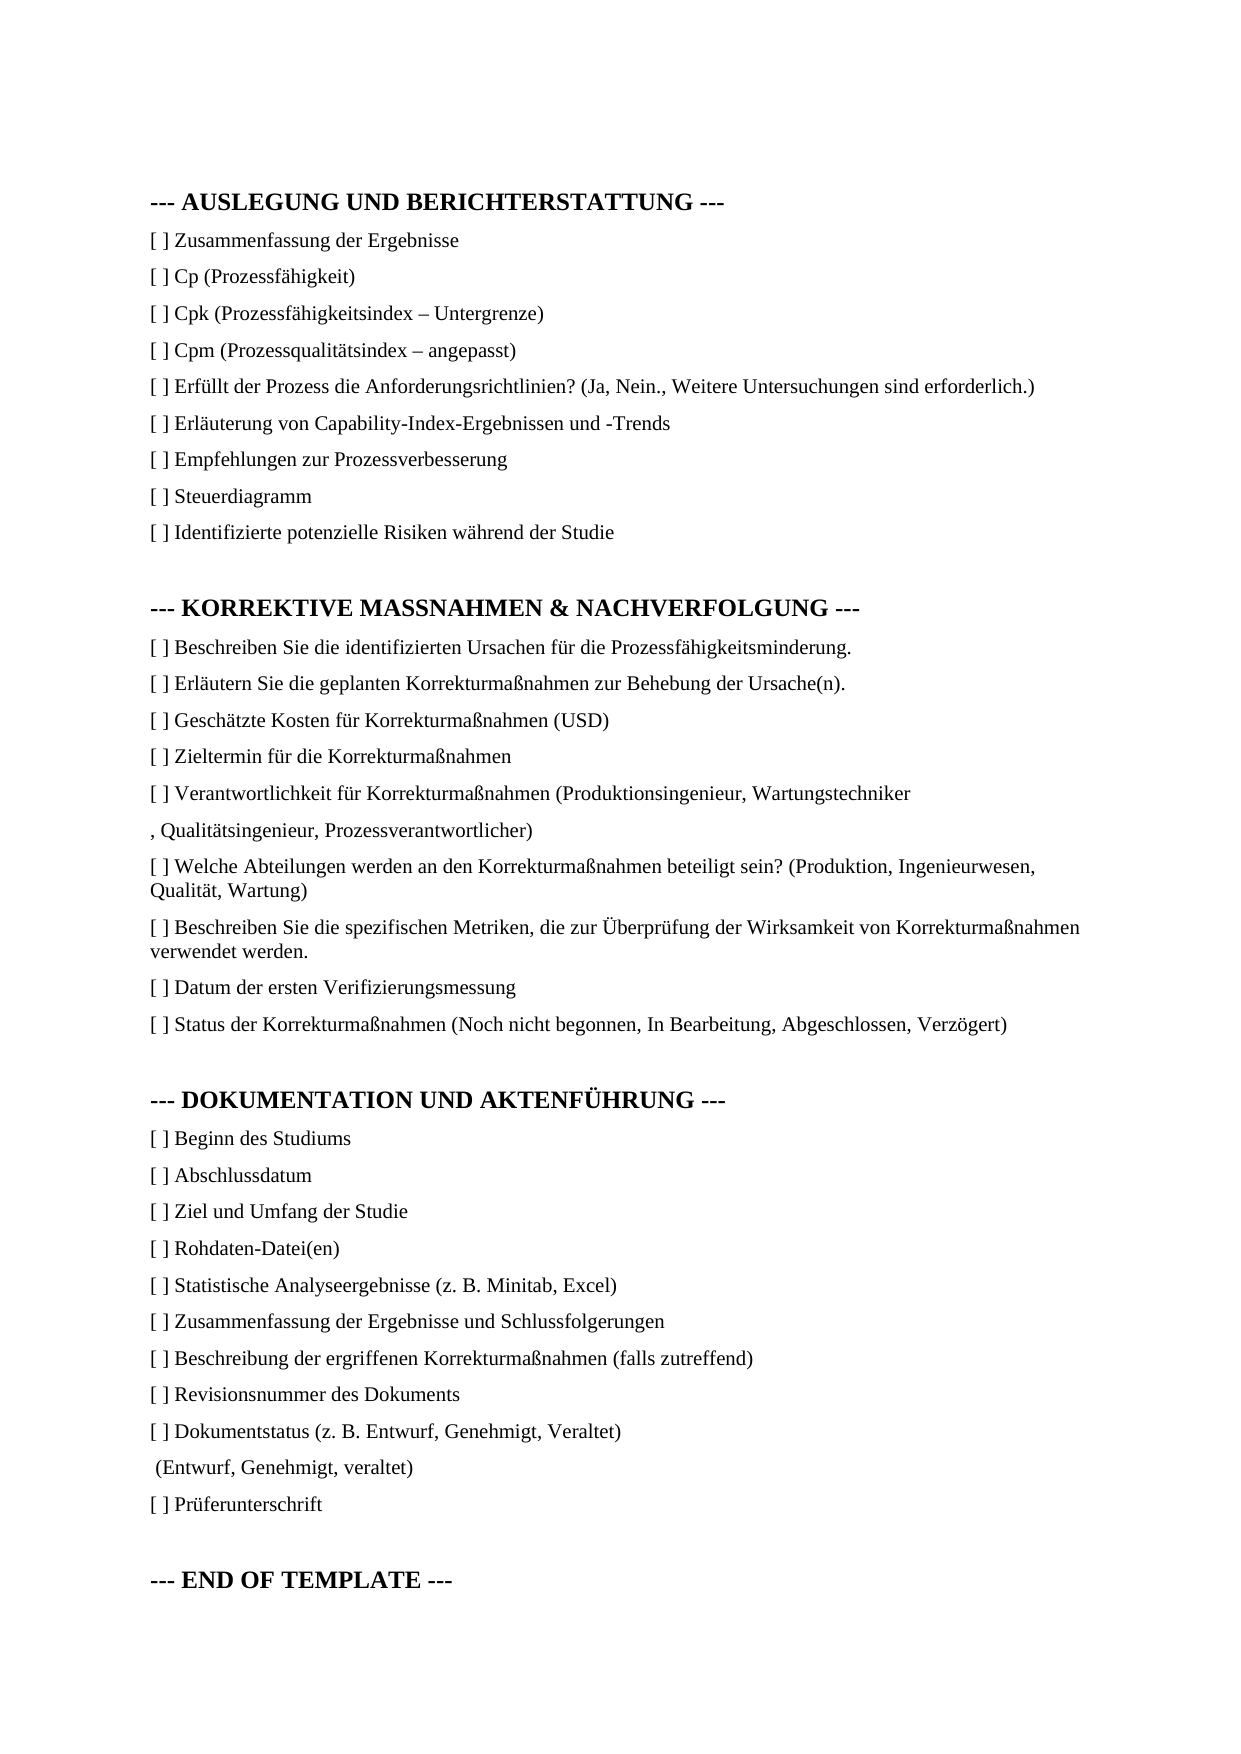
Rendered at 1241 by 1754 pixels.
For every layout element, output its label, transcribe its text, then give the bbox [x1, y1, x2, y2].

text [ ] Welche Abteilungen werden an den Korrekturmaßnahmen beteiligt sein? (Produktion, Ingenieurwesen, Qualität, Wartung) [150, 854, 1090, 902]
text [ ] Erläuterung von Capability-Index-Ergebnissen und -Trends [150, 411, 1090, 435]
text [ ] Erfüllt der Prozess die Anforderungsrichtlinien? (Ja, Nein., Weitere Untersuchungen sind erforderlich.) [150, 374, 1090, 398]
text [ ] Identifizierte potenzielle Risiken während der Studie [150, 520, 1090, 544]
text [ ] Beschreiben Sie die identifizierten Ursachen für die Prozessfähigkeitsminderung. [150, 635, 1090, 659]
text [ ] Zieltermin für die Korrekturmaßnahmen [150, 744, 1090, 768]
text , Qualitätsingenieur, Prozessverantwortlicher) [150, 817, 1090, 842]
text [ ] Verantwortlichkeit für Korrekturmaßnahmen (Produktionsingenieur, Wartungstechniker [150, 781, 1090, 805]
text [ ] Rohdaten-Datei(en) [150, 1236, 1090, 1260]
text --- AUSLEGUNG UND BERICHTERSTATTUNG --- [150, 187, 1090, 215]
text [ ] Beginn des Studiums [150, 1126, 1090, 1150]
text [ ] Cp (Prozessfähigkeit) [150, 264, 1090, 288]
text [ ] Steuerdiagramm [150, 484, 1090, 508]
text [ ] Datum der ersten Verifizierungsmessung [150, 975, 1090, 999]
text --- KORREKTIVE MASSNAHMEN & NACHVERFOLGUNG --- [150, 593, 1090, 622]
text --- END OF TEMPLATE --- [150, 1565, 1090, 1594]
text [ ] Cpm (Prozessqualitätsindex – angepasst) [150, 337, 1090, 362]
text [ ] Empfehlungen zur Prozessverbesserung [150, 447, 1090, 471]
text [ ] Beschreiben Sie die spezifischen Metriken, die zur Überprüfung der Wirksamkeit von Korrekturmaßnahmen verwendet werden. [150, 915, 1090, 963]
text [ ] Zusammenfassung der Ergebnisse [150, 228, 1090, 252]
text --- DOKUMENTATION UND AKTENFÜHRUNG --- [150, 1085, 1090, 1114]
text [ ] Zusammenfassung der Ergebnisse und Schlussfolgerungen [150, 1309, 1090, 1333]
text [ ] Geschätzte Kosten für Korrekturmaßnahmen (USD) [150, 708, 1090, 732]
text [ ] Cpk (Prozessfähigkeitsindex – Untergrenze) [150, 301, 1090, 325]
text [ ] Prüferunterschrift [150, 1492, 1090, 1516]
text [ ] Ziel und Umfang der Studie [150, 1199, 1090, 1223]
text [ ] Dokumentstatus (z. B. Entwurf, Genehmigt, Veraltet) [150, 1419, 1090, 1443]
text [ ] Erläutern Sie die geplanten Korrekturmaßnahmen zur Behebung der Ursache(n). [150, 671, 1090, 695]
text [ ] Abschlussdatum [150, 1163, 1090, 1187]
text [ ] Revisionsnummer des Dokuments [150, 1382, 1090, 1406]
text [ ] Statistische Analyseergebnisse (z. B. Minitab, Excel) [150, 1272, 1090, 1297]
text (Entwurf, Genehmigt, veraltet) [150, 1455, 1090, 1479]
text [ ] Status der Korrekturmaßnahmen (Noch nicht begonnen, In Bearbeitung, Abgeschlossen, Verzögert) [150, 1012, 1090, 1036]
text [ ] Beschreibung der ergriffenen Korrekturmaßnahmen (falls zutreffend) [150, 1346, 1090, 1370]
